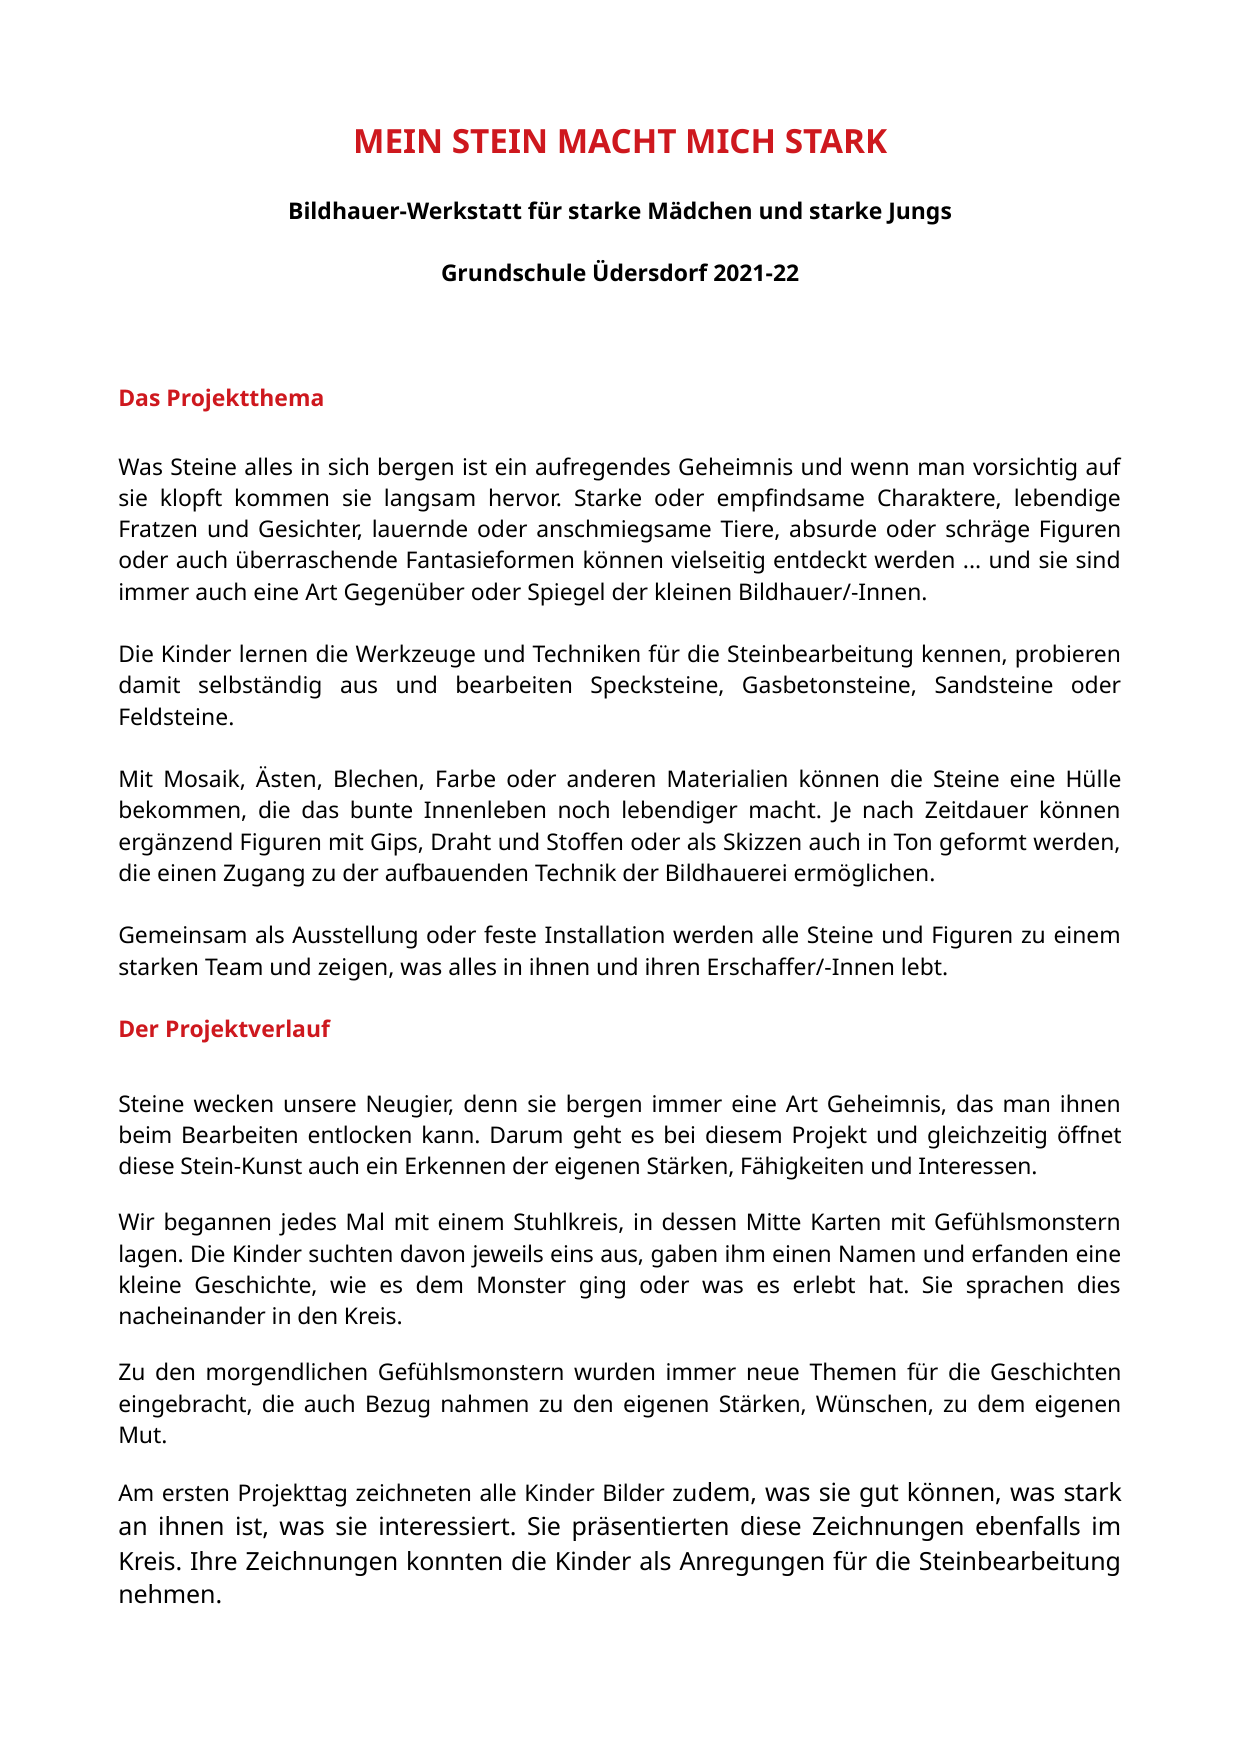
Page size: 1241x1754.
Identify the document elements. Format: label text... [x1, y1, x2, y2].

text Wir begannen jedes Mal mit einem Stuhlkreis, in dessen Mitte Karten mit Gefühlsmonstern lagen. Die Kinder suchten davon jeweils eins aus, gaben ihm einen Namen und erfanden eine kleine Geschichte, wie es dem Monster ging oder was es erlebt hat. Sie sprachen dies nacheinander in den Kreis. [118, 1206, 1122, 1331]
text Grundschule Üdersdorf 2021-22 [118, 257, 1122, 288]
text Der Projektverlauf [118, 1013, 1122, 1044]
text Gemeinsam als Ausstellung oder feste Installation werden alle Steine und Figuren zu einem starken Team und zeigen, was alles in ihnen und ihren Erschaffer/-Innen lebt. [118, 919, 1122, 982]
text Bildhauer-Werkstatt für starke Mädchen und starke Jungs [118, 195, 1122, 226]
text MEIN STEIN MACHT MICH STARK [118, 118, 1122, 163]
text Am ersten Projekttag zeichneten alle Kinder Bilder zudem, was sie gut können, was stark an ihnen ist, was sie interessiert. Sie präsentierten diese Zeichnungen ebenfalls im Kreis. Ihre Zeichnungen konnten die Kinder als Anregungen für die Steinbearbeitung nehmen. [118, 1475, 1122, 1611]
text Steine wecken unsere Neugier, denn sie bergen immer eine Art Geheimnis, das man ihnen beim Bearbeiten entlocken kann. Darum geht es bei diesem Projekt und gleichzeitig öffnet diese Stein-Kunst auch ein Erkennen der eigenen Stärken, Fähigkeiten und Interessen. [118, 1087, 1122, 1181]
text Das Projektthema [118, 382, 1122, 413]
text Was Steine alles in sich bergen ist ein aufregendes Geheimnis und wenn man vorsichtig auf sie klopft kommen sie langsam hervor. Starke oder empfindsame Charaktere, lebendige Fratzen und Gesichter, lauernde oder anschmiegsame Tiere, absurde oder schräge Figuren oder auch überraschende Fantasieformen können vielseitig entdeckt werden ... und sie sind immer auch eine Art Gegenüber oder Spiegel der kleinen Bildhauer/-Innen. [118, 451, 1122, 607]
text Mit Mosaik, Ästen, Blechen, Farbe oder anderen Materialien können die Steine eine Hülle bekommen, die das bunte Innenleben noch lebendiger macht. Je nach Zeitdauer können ergänzend Figuren mit Gips, Draht und Stoffen oder als Skizzen auch in Ton geformt werden, die einen Zugang zu der aufbauenden Technik der Bildhauerei ermöglichen. [118, 763, 1122, 888]
text Die Kinder lernen die Werkzeuge und Techniken für die Steinbearbeitung kennen, probieren damit selbständig aus und bearbeiten Specksteine, Gasbetonsteine, Sandsteine oder Feldsteine. [118, 638, 1122, 732]
text Zu den morgendlichen Gefühlsmonstern wurden immer neue Themen für die Geschichten eingebracht, die auch Bezug nahmen zu den eigenen Stärken, Wünschen, zu dem eigenen Mut. [118, 1356, 1122, 1450]
